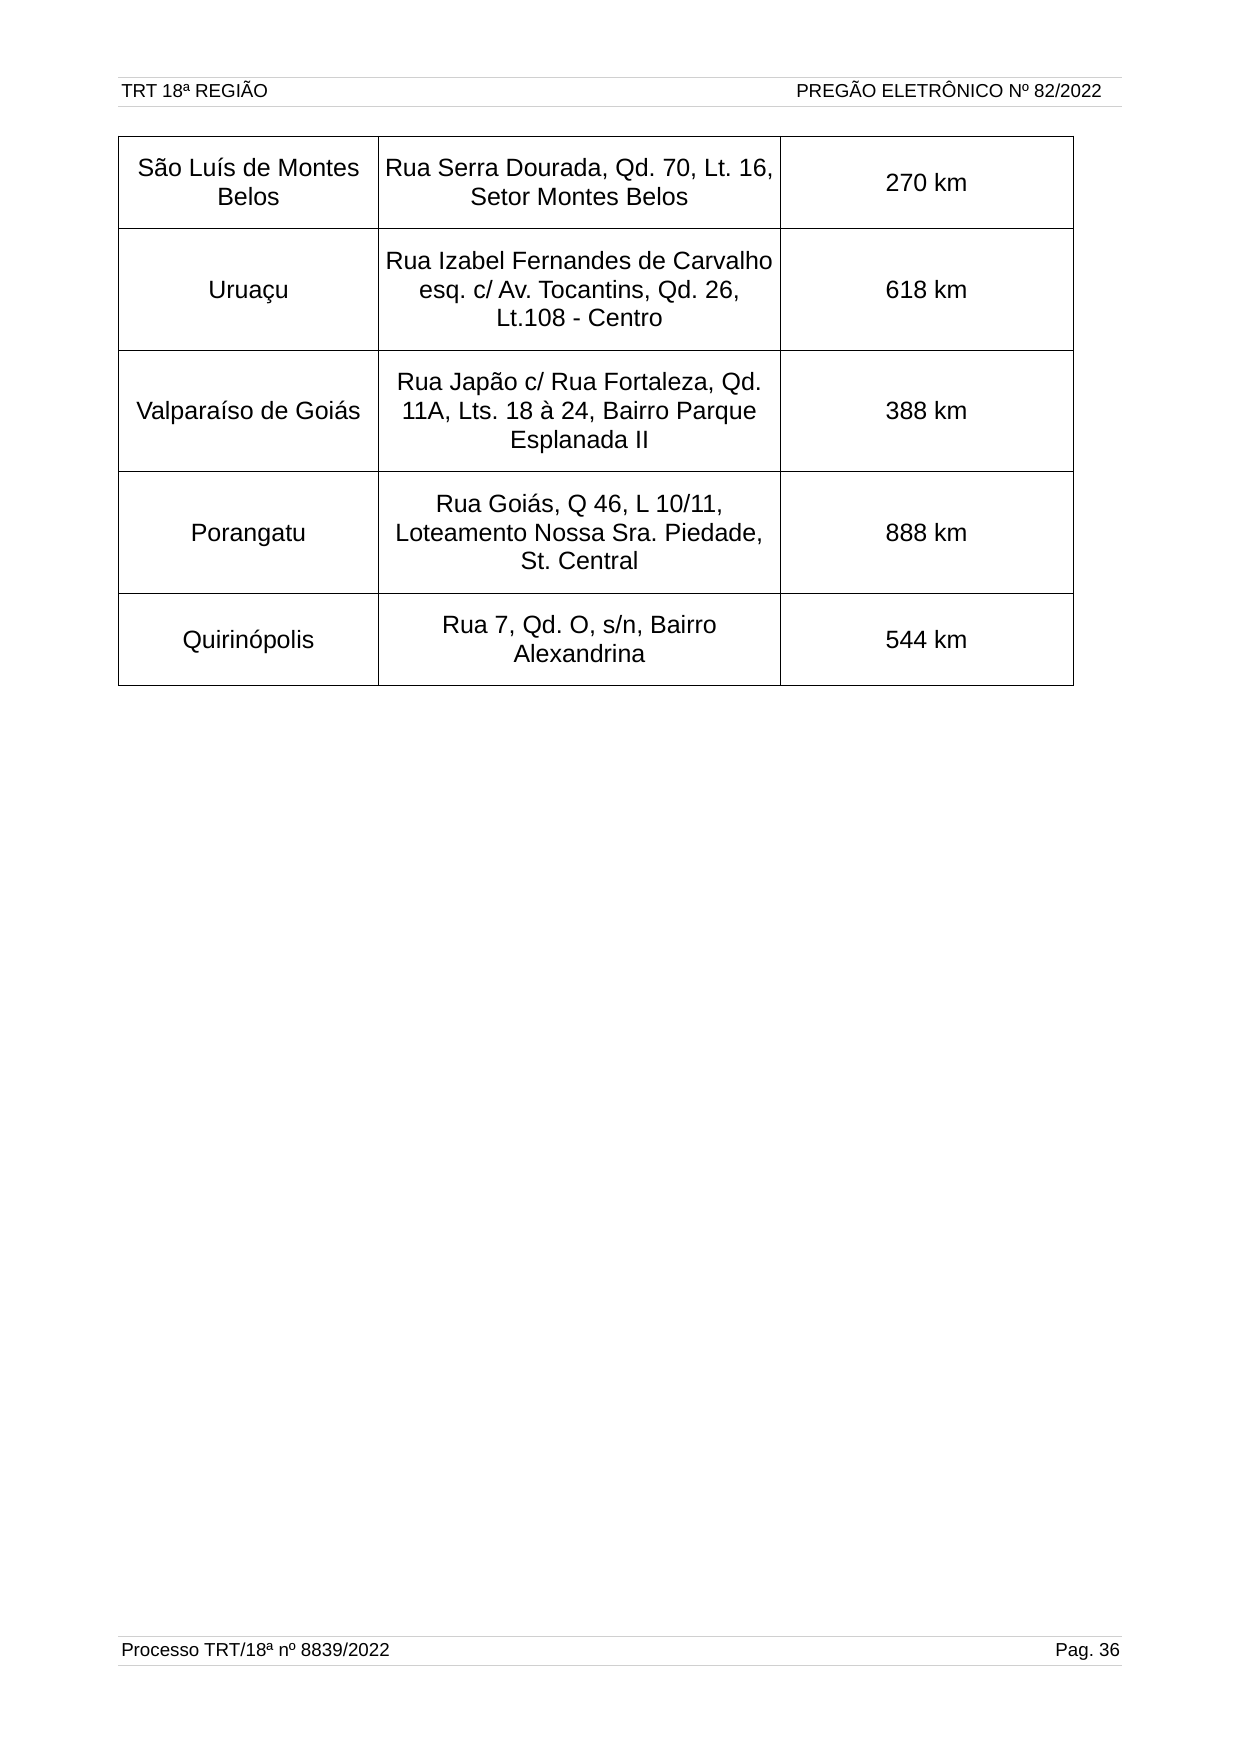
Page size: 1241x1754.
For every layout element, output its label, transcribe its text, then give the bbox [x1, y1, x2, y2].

table_cell Rua Goiás, Q 46, L 10/11, Loteamento Nossa Sra. Piedade, St. Central [379, 472, 780, 593]
table_cell Porangatu [119, 472, 378, 593]
table_cell 618 km [781, 229, 1073, 350]
table_cell Rua Japão c/ Rua Fortaleza, Qd. 11A, Lts. 18 à 24, Bairro Parque Esplanada II [379, 351, 780, 471]
table_cell Valparaíso de Goiás [119, 351, 378, 471]
table_cell 544 km [781, 594, 1073, 685]
table_cell Uruaçu [119, 229, 378, 350]
table_cell 888 km [781, 472, 1073, 593]
table_cell Rua Izabel Fernandes de Carvalho esq. c/ Av. Tocantins, Qd. 26, Lt.108 - Centro [379, 229, 780, 350]
table_cell Rua 7, Qd. O, s/n, Bairro Alexandrina [379, 594, 780, 685]
table_cell 270 km [781, 137, 1073, 228]
table_cell Quirinópolis [119, 594, 378, 685]
table_cell Rua Serra Dourada, Qd. 70, Lt. 16, Setor Montes Belos [379, 137, 780, 228]
table_cell 388 km [781, 351, 1073, 471]
table_cell São Luís de Montes Belos [119, 137, 378, 228]
